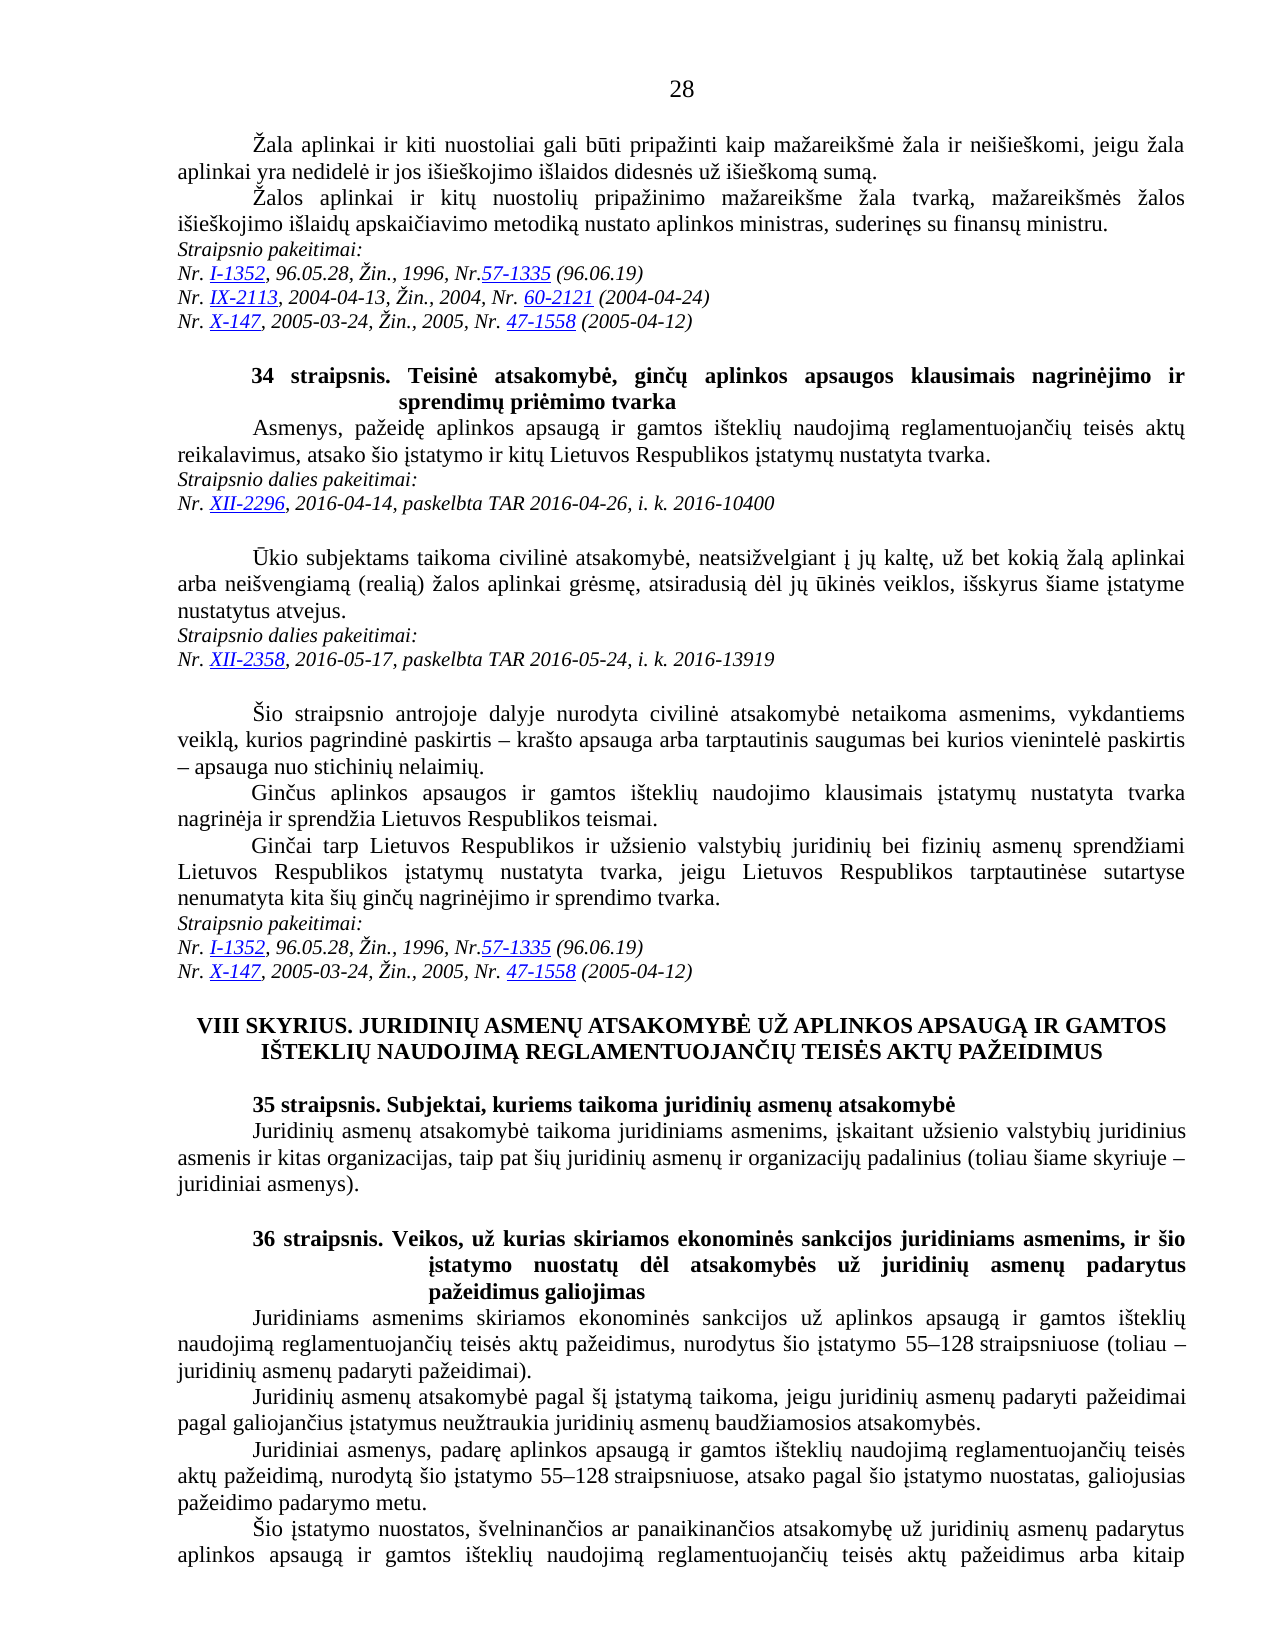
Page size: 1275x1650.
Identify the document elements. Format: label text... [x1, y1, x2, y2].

text Juridinių asmenų atsakomybė taikoma juridiniams asmenims, įskaitant užsienio valstybių juridinius asmenis ir kitas organizacijas, taip pat šių juridinių asmenų ir organizacijų padalinius (toliau šiame skyriuje – juridiniai asmenys). [177, 1117, 1186, 1196]
text Straipsnio pakeitimai: [177, 911, 1186, 935]
text Šio įstatymo nuostatos, švelninančios ar panaikinančios atsakomybę už juridinių asmenų padarytus aplinkos apsaugą ir gamtos išteklių naudojimą reglamentuojančių teisės aktų pažeidimus arba kitaip [177, 1515, 1186, 1568]
text Nr. X-147, 2005-03-24, Žin., 2005, Nr. 47-1558 (2005-04-12) [177, 959, 1186, 983]
text Asmenys, pažeidę aplinkos apsaugą ir gamtos išteklių naudojimą reglamentuojančių teisės aktų reikalavimus, atsako šio įstatymo ir kitų Lietuvos Respublikos įstatymų nustatyta tvarka. [177, 414, 1186, 467]
text Straipsnio pakeitimai: [177, 237, 1186, 261]
text Ūkio subjektams taikoma civilinė atsakomybė, neatsižvelgiant į jų kaltę, už bet kokią žalą aplinkai arba neišvengiamą (realią) žalos aplinkai grėsmę, atsiradusią dėl jų ūkinės veiklos, išskyrus šiame įstatyme nustatytus atvejus. [177, 544, 1186, 623]
text Ginčai tarp Lietuvos Respublikos ir užsienio valstybių juridinių bei fizinių asmenų sprendžiami Lietuvos Respublikos įstatymų nustatyta tvarka, jeigu Lietuvos Respublikos tarptautinėse sutartyse nenumatyta kita šių ginčų nagrinėjimo ir sprendimo tvarka. [177, 832, 1186, 911]
text Nr. XII-2296, 2016-04-14, paskelbta TAR 2016-04-26, i. k. 2016-10400 [177, 491, 1186, 515]
text Straipsnio dalies pakeitimai: [177, 623, 1186, 647]
text Ginčus aplinkos apsaugos ir gamtos išteklių naudojimo klausimais įstatymų nustatyta tvarka nagrinėja ir sprendžia Lietuvos Respublikos teismai. [177, 779, 1186, 832]
text Žala aplinkai ir kiti nuostoliai gali būti pripažinti kaip mažareikšmė žala ir neišieškomi, jeigu žala aplinkai yra nedidelė ir jos išieškojimo išlaidos didesnės už išieškomą sumą. [177, 131, 1186, 184]
text 34 straipsnis. Teisinė atsakomybė, ginčų aplinkos apsaugos klausimais nagrinėjimo ir sprendimų priėmimo tvarka [251, 362, 1186, 414]
text Nr. X-147, 2005-03-24, Žin., 2005, Nr. 47-1558 (2005-04-12) [177, 309, 1186, 333]
text Nr. I-1352, 96.05.28, Žin., 1996, Nr.57-1335 (96.06.19) [177, 261, 1186, 285]
text 36 straipsnis. Veikos, už kurias skiriamos ekonominės sankcijos juridiniams asmenims, ir šio įstatymo nuostatų dėl atsakomybės už juridinių asmenų padarytus pažeidimus galiojimas [252, 1225, 1186, 1304]
text Nr. I-1352, 96.05.28, Žin., 1996, Nr.57-1335 (96.06.19) [177, 935, 1186, 959]
text 35 straipsnis. Subjektai, kuriems taikoma juridinių asmenų atsakomybė [177, 1091, 1186, 1117]
text VIII SKYRIUS. JURIDINIŲ ASMENŲ ATSAKOMYBĖ UŽ APLINKOS APSAUGĄ IR GAMTOS IŠTEKLIŲ NAUDOJIMĄ REGLAMENTUOJANČIŲ TEISĖS AKTŲ PAŽEIDIMUS [177, 1012, 1186, 1064]
text Straipsnio dalies pakeitimai: [177, 467, 1186, 491]
text Juridinių asmenų atsakomybė pagal šį įstatymą taikoma, jeigu juridinių asmenų padaryti pažeidimai pagal galiojančius įstatymus neužtraukia juridinių asmenų baudžiamosios atsakomybės. [177, 1383, 1186, 1436]
text Nr. XII-2358, 2016-05-17, paskelbta TAR 2016-05-24, i. k. 2016-13919 [177, 647, 1186, 671]
text Žalos aplinkai ir kitų nuostolių pripažinimo mažareikšme žala tvarką, mažareikšmės žalos išieškojimo išlaidų apskaičiavimo metodiką nustato aplinkos ministras, suderinęs su finansų ministru. [177, 184, 1186, 237]
text Juridiniams asmenims skiriamos ekonominės sankcijos už aplinkos apsaugą ir gamtos išteklių naudojimą reglamentuojančių teisės aktų pažeidimus, nurodytus šio įstatymo 55–128 straipsniuose (toliau – juridinių asmenų padaryti pažeidimai). [177, 1304, 1186, 1383]
text Nr. IX-2113, 2004-04-13, Žin., 2004, Nr. 60-2121 (2004-04-24) [177, 285, 1186, 309]
text Šio straipsnio antrojoje dalyje nurodyta civilinė atsakomybė netaikoma asmenims, vykdantiems veiklą, kurios pagrindinė paskirtis – krašto apsauga arba tarptautinis saugumas bei kurios vienintelė paskirtis – apsauga nuo stichinių nelaimių. [177, 700, 1186, 779]
text Juridiniai asmenys, padarę aplinkos apsaugą ir gamtos išteklių naudojimą reglamentuojančių teisės aktų pažeidimą, nurodytą šio įstatymo 55–128 straipsniuose, atsako pagal šio įstatymo nuostatas, galiojusias pažeidimo padarymo metu. [177, 1436, 1186, 1515]
